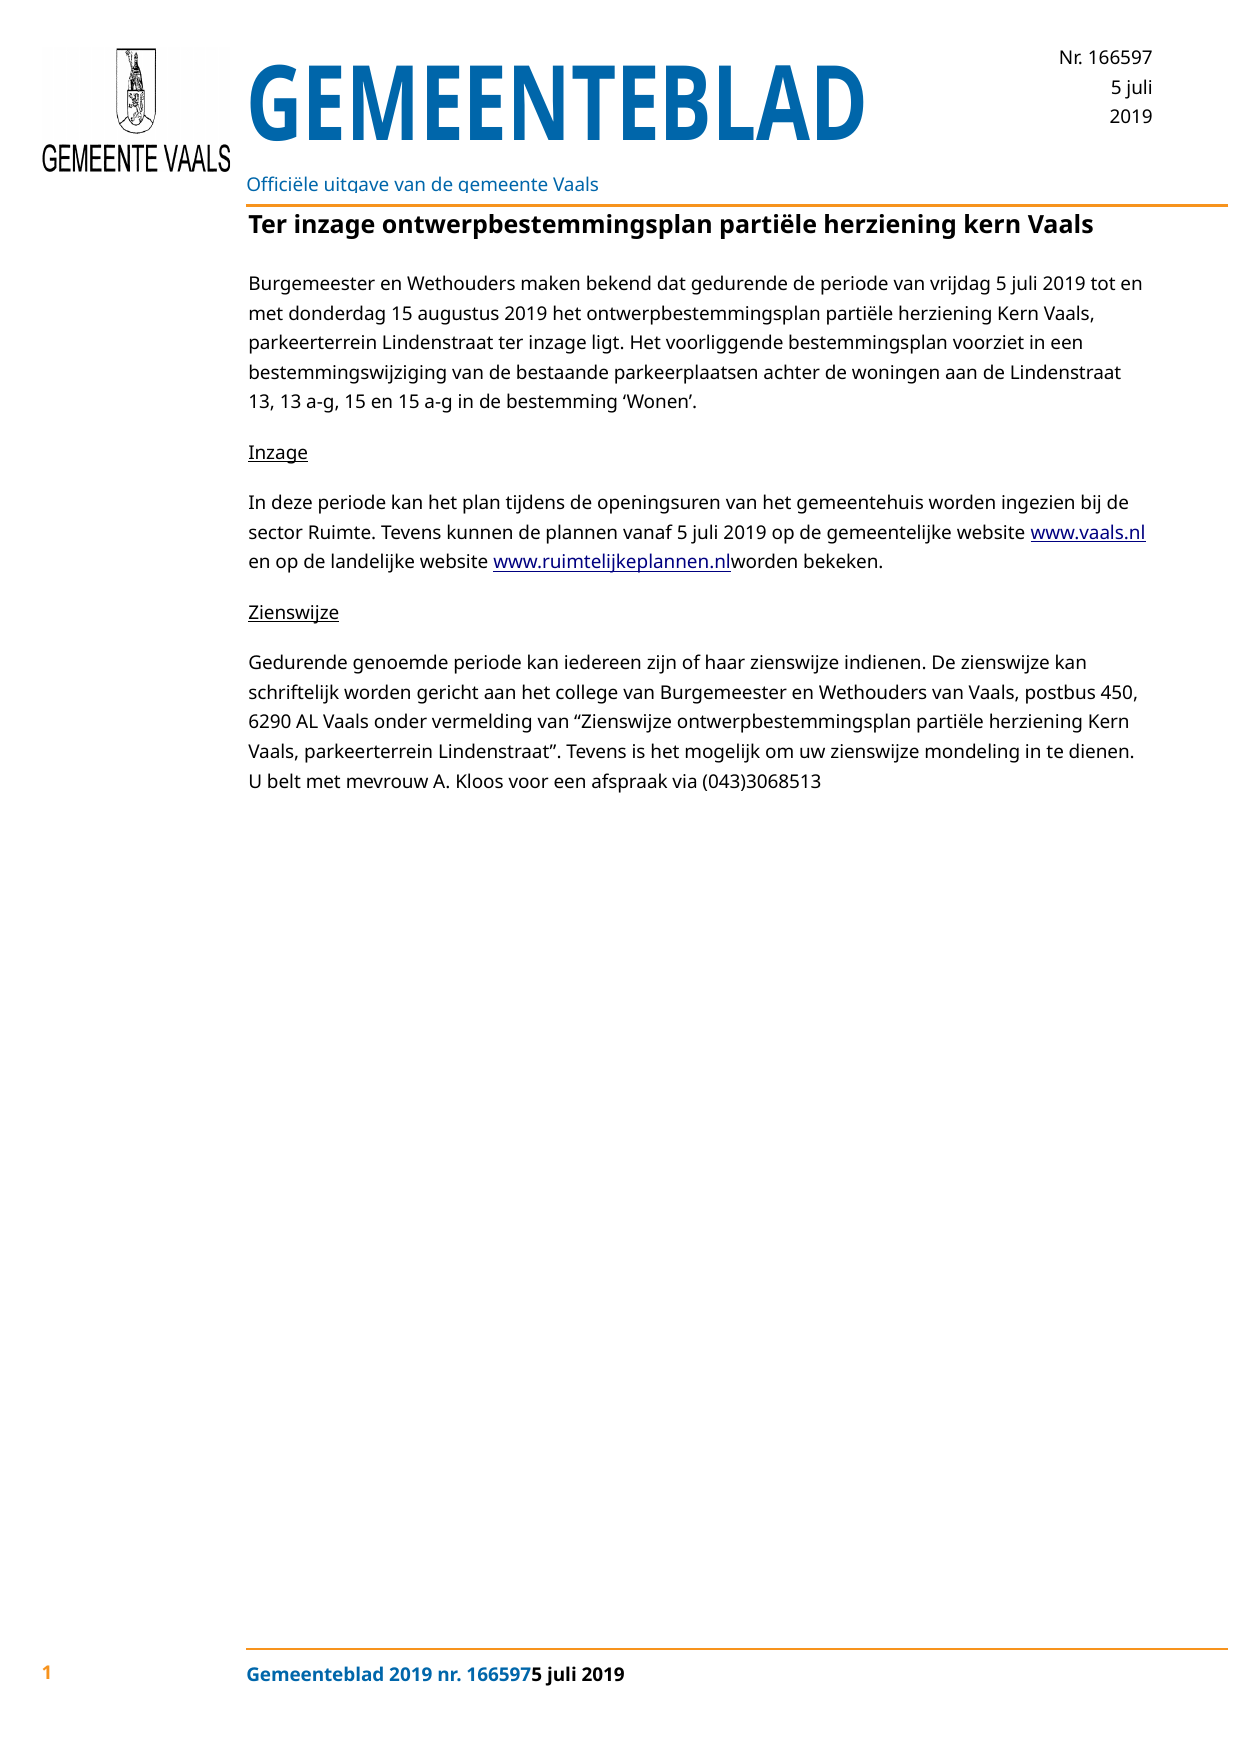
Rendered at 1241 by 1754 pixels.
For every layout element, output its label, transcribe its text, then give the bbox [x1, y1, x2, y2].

text In deze periode kan het plan tijdens de openingsuren van het gemeentehuis worden ingezien bij de sector Ruimte. Tevens kunnen de plannen vanaf 5 juli 2019 op de gemeentelijke website www.vaals.nl en op de landelijke website www.ruimtelijkeplannen.nlworden bekeken. [248, 489, 1152, 574]
text Burgemeester en Wethouders maken bekend dat gedurende de periode van vrijdag 5 juli 2019 tot en met donderdag 15 augustus 2019 het ontwerpbestemmingsplan partiële herziening Kern Vaals, parkeerterrein Lindenstraat ter inzage ligt. Het voorliggende bestemmingsplan voorziet in een bestemmingswijziging van de bestaande parkeerplaatsen achter de woningen aan de Lindenstraat 13, 13 a-g, 15 en 15 a-g in de bestemming ‘Wonen’. [248, 270, 1152, 414]
text Gedurende genoemde periode kan iedereen zijn of haar zienswijze indienen. De zienswijze kan schriftelijk worden gericht aan het college van Burgemeester en Wethouders van Vaals, postbus 450, 6290 AL Vaals onder vermelding van “Zienswijze ontwerpbestemmingsplan partiële herziening Kern Vaals, parkeerterrein Lindenstraat”. Tevens is het mogelijk om uw zienswijze mondeling in te dienen. U belt met mevrouw A. Kloos voor een afspraak via (043)3068513 [248, 649, 1152, 793]
text Zienswijze [248, 599, 1152, 625]
text Inzage [248, 439, 1152, 465]
picture [41, 47, 231, 172]
text Ter inzage ontwerpbestemmingsplan partiële herziening kern Vaals [248, 207, 1152, 241]
